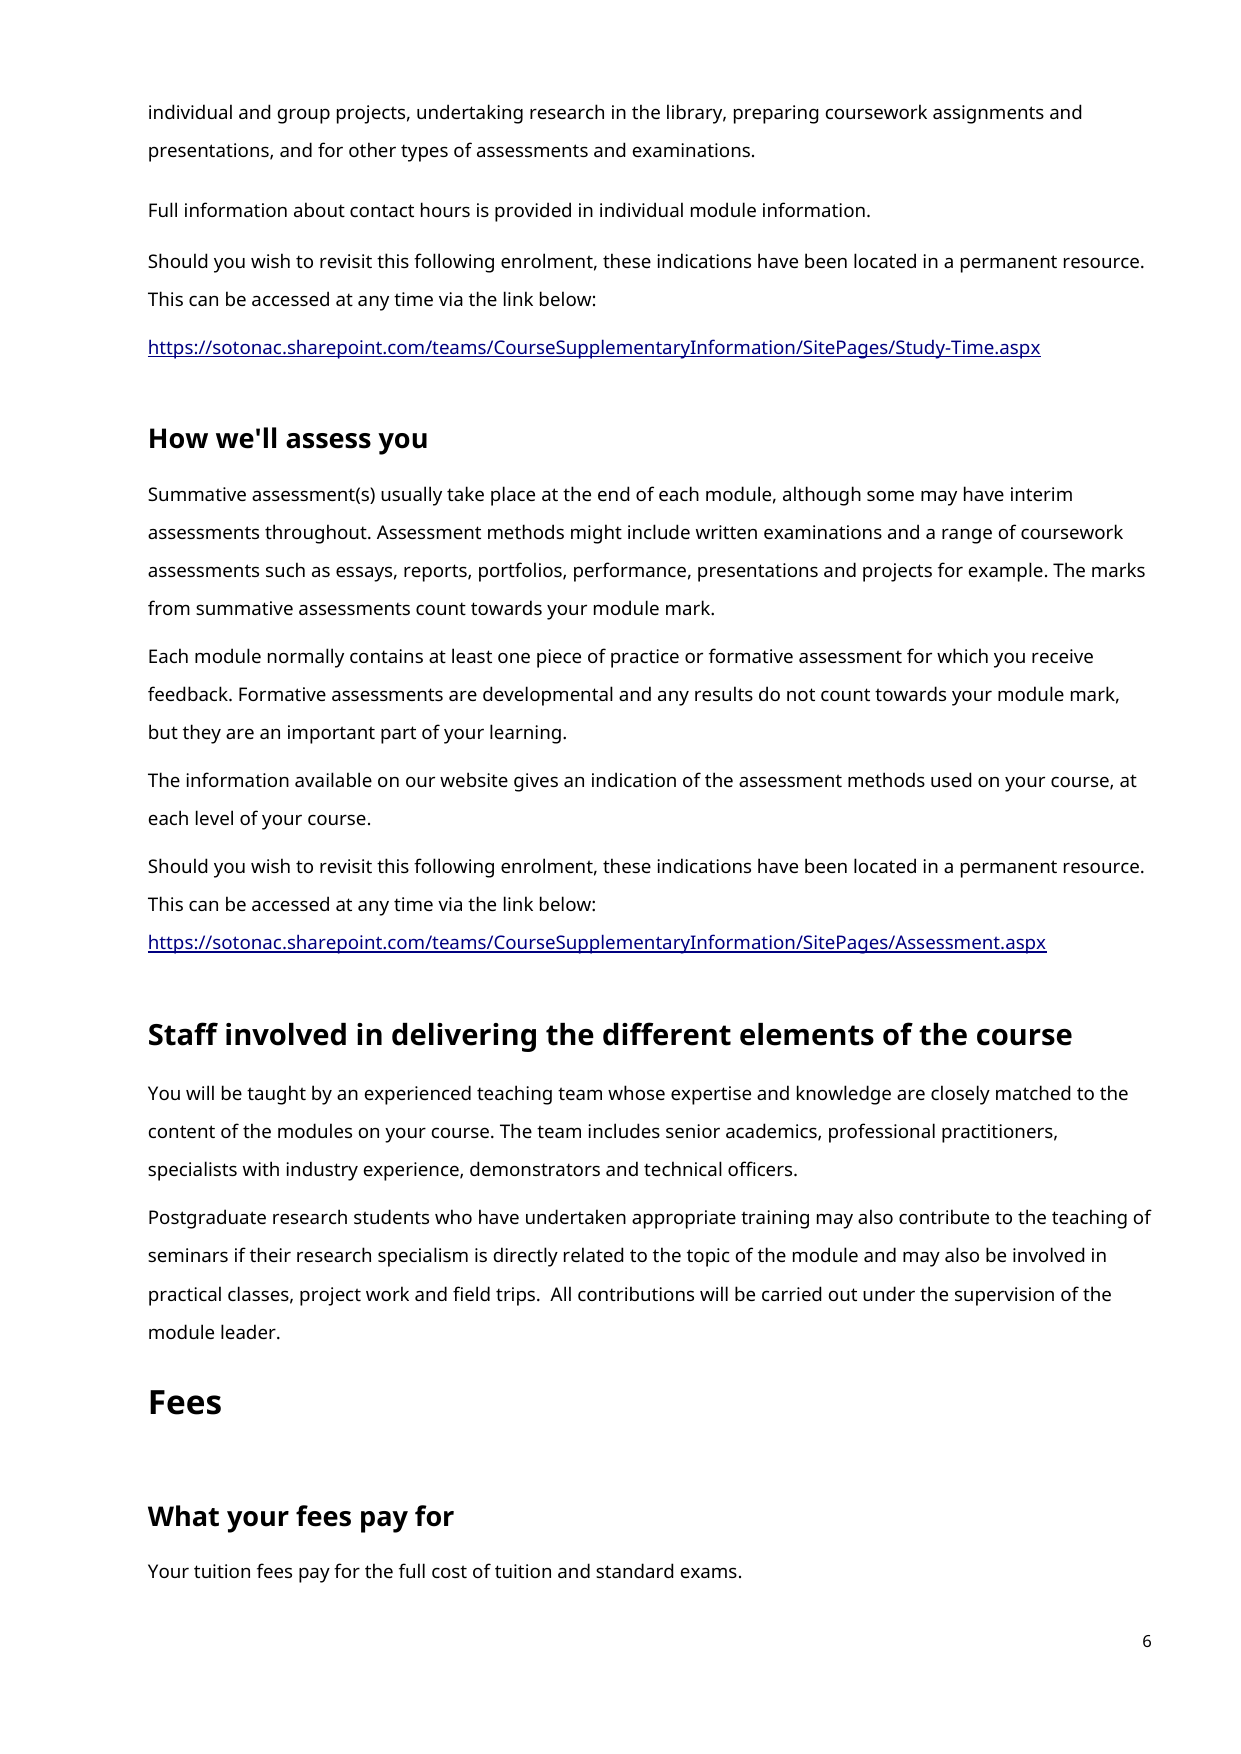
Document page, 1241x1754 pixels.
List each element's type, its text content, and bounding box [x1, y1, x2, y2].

text Should you wish to revisit this following enrolment, these indications have been located in a permanent resource. This can be accessed at any time via the link below: [148, 248, 1152, 312]
subtitle Fees [148, 1379, 1152, 1424]
text https://sotonac.sharepoint.com/teams/CourseSupplementaryInformation/SitePages/Study-Time.aspx [148, 334, 1152, 360]
subtitle What your fees pay for [148, 1497, 1152, 1534]
text Should you wish to revisit this following enrolment, these indications have been located in a permanent resource. This can be accessed at any time via the link below: https://sotonac.sharepoint.com/teams/CourseSupplementaryInformation/SitePages/Assessment.aspx [148, 853, 1152, 955]
text Postgraduate research students who have undertaken appropriate training may also contribute to the teaching of seminars if their research specialism is directly related to the topic of the module and may also be involved in practical classes, project work and field trips. All contributions will be carried out under the supervision of the module leader. [148, 1204, 1152, 1344]
text You will be taught by an experienced teaching team whose expertise and knowledge are closely matched to the content of the modules on your course. The team includes senior academics, professional practitioners, specialists with industry experience, demonstrators and technical officers. [148, 1080, 1152, 1182]
text Full information about contact hours is provided in individual module information. [148, 198, 1152, 223]
text individual and group projects, undertaking research in the library, preparing coursework assignments and presentations, and for other types of assessments and examinations. [148, 99, 1152, 163]
text Each module normally contains at least one piece of practice or formative assessment for which you receive feedback. Formative assessments are developmental and any results do not count towards your module mark, but they are an important part of your learning. [148, 643, 1152, 745]
text Your tuition fees pay for the full cost of tuition and standard exams. [148, 1559, 1152, 1584]
text The information available on our website gives an indication of the assessment methods used on your course, at each level of your course. [148, 767, 1152, 831]
subtitle Staff involved in delivering the different elements of the course [148, 1014, 1152, 1054]
subtitle How we'll assess you [148, 419, 1152, 456]
text Summative assessment(s) usually take place at the end of each module, although some may have interim assessments throughout. Assessment methods might include written examinations and a range of coursework assessments such as essays, reports, portfolios, performance, presentations and projects for example. The marks from summative assessments count towards your module mark. [148, 481, 1152, 621]
